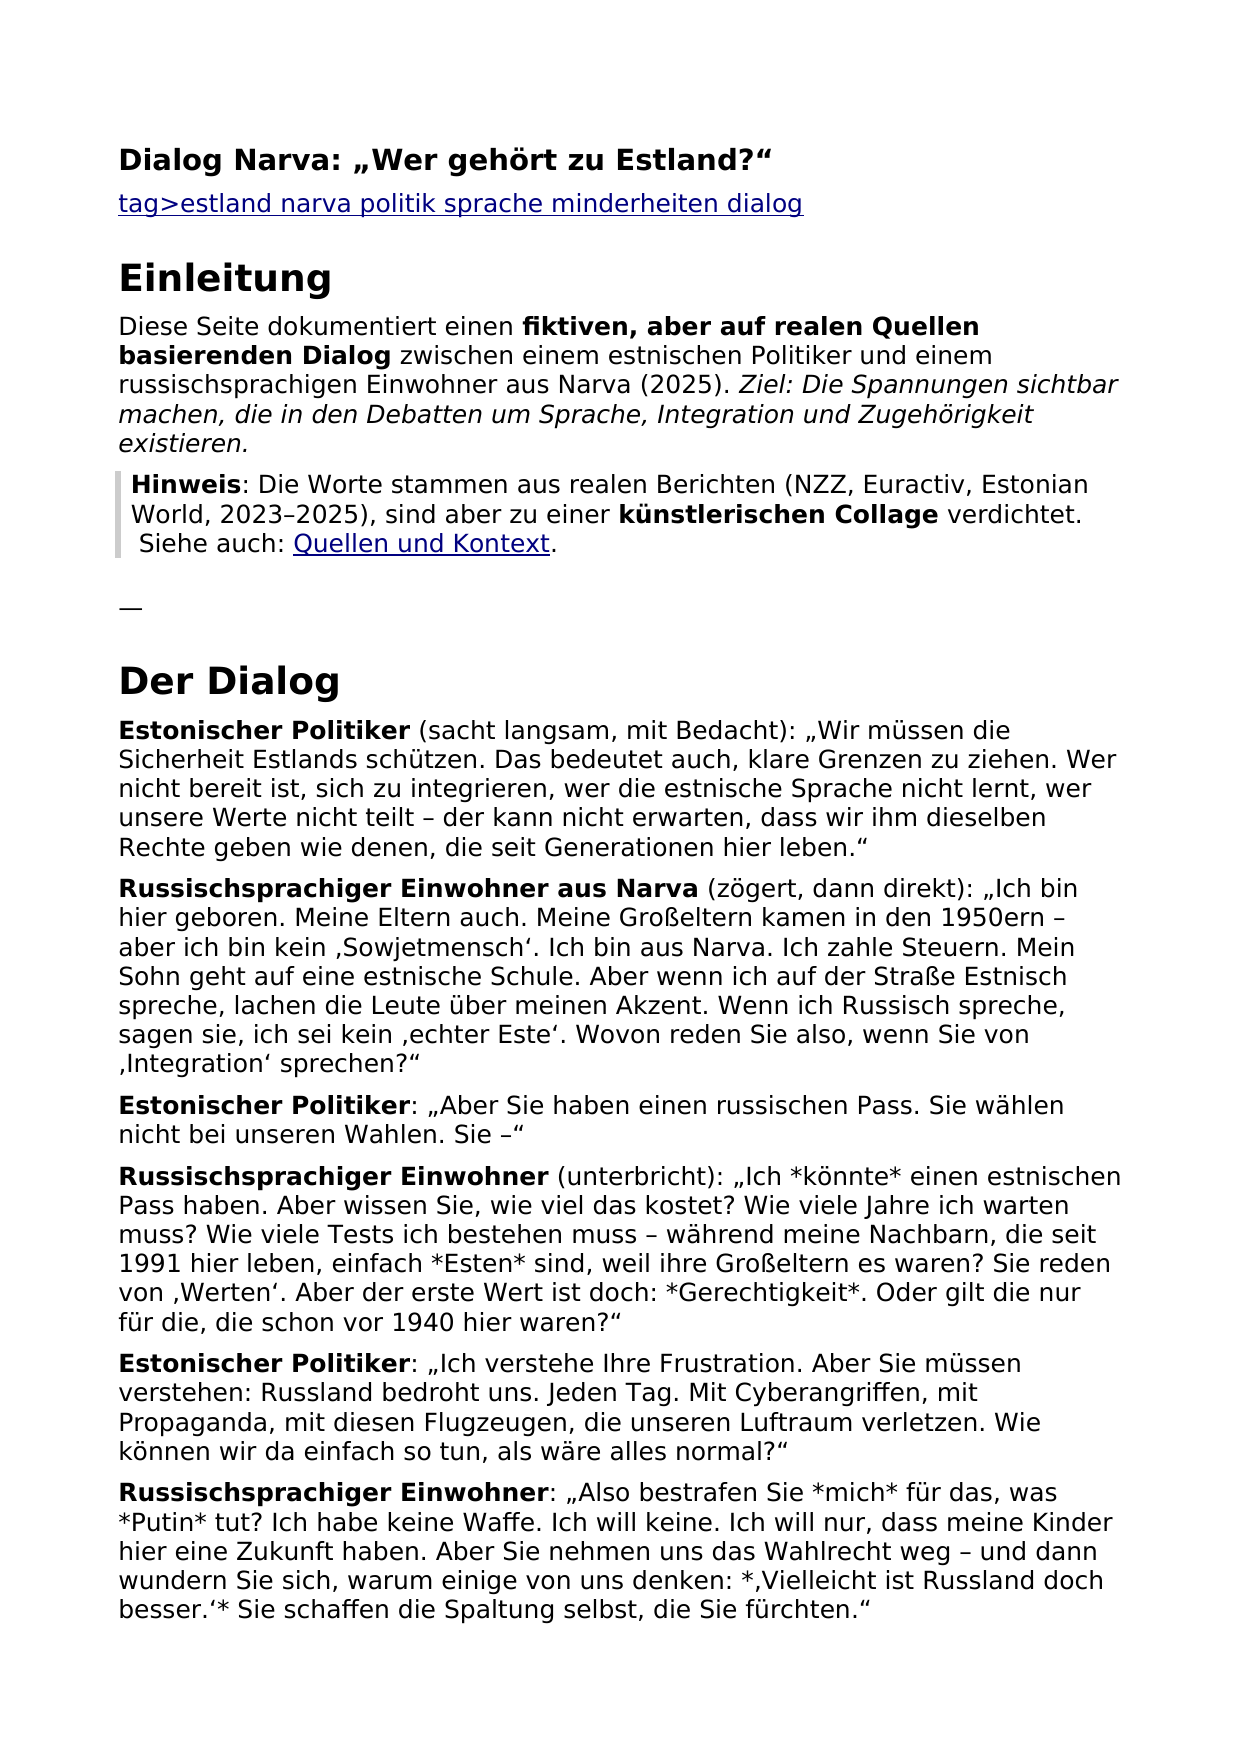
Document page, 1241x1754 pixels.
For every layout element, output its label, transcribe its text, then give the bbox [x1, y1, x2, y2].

subtitle Der Dialog [118, 660, 1122, 703]
text — [118, 593, 1122, 622]
text Russischsprachiger Einwohner aus Narva (zögert, dann direkt): „Ich bin hier geboren. Meine Eltern auch. Meine Großeltern kamen in den 1950ern – aber ich bin kein ‚Sowjetmensch‘. Ich bin aus Narva. Ich zahle Steuern. Mein Sohn geht auf eine estnische Schule. Aber wenn ich auf der Straße Estnisch spreche, lachen die Leute über meinen Akzent. Wenn ich Russisch spreche, sagen sie, ich sei kein ‚echter Este‘. Wovon reden Sie also, wenn Sie von ‚Integration‘ sprechen?“ [118, 874, 1122, 1078]
text Russischsprachiger Einwohner: „Also bestrafen Sie *mich* für das, was *Putin* tut? Ich habe keine Waffe. Ich will keine. Ich will nur, dass meine Kinder hier eine Zukunft haben. Aber Sie nehmen uns das Wahlrecht weg – und dann wundern Sie sich, warum einige von uns denken: *‚Vielleicht ist Russland doch besser.‘* Sie schaffen die Spaltung selbst, die Sie fürchten.“ [118, 1478, 1122, 1624]
text Diese Seite dokumentiert einen fiktiven, aber auf realen Quellen basierenden Dialog zwischen einem estnischen Politiker und einem russischsprachigen Einwohner aus Narva (2025). Ziel: Die Spannungen sichtbar machen, die in den Debatten um Sprache, Integration und Zugehörigkeit existieren. [118, 312, 1122, 458]
text Estonischer Politiker: „Aber Sie haben einen russischen Pass. Sie wählen nicht bei unseren Wahlen. Sie –“ [118, 1091, 1122, 1149]
table_header Hinweis: Die Worte stammen aus realen Berichten (NZZ, Euractiv, Estonian World, 2023–2025), sind aber zu einer künstlerischen Collage verdichtet. Siehe auch: Quellen und Kontext. [121, 471, 1122, 558]
subtitle Einleitung [118, 256, 1122, 300]
text tag>estland narva politik sprache minderheiten dialog [118, 189, 1122, 219]
text Estonischer Politiker (sacht langsam, mit Bedacht): „Wir müssen die Sicherheit Estlands schützen. Das bedeutet auch, klare Grenzen zu ziehen. Wer nicht bereit ist, sich zu integrieren, wer die estnische Sprache nicht lernt, wer unsere Werte nicht teilt – der kann nicht erwarten, dass wir ihm dieselben Rechte geben wie denen, die seit Generationen hier leben.“ [118, 716, 1122, 862]
text Russischsprachiger Einwohner (unterbricht): „Ich *könnte* einen estnischen Pass haben. Aber wissen Sie, wie viel das kostet? Wie viele Jahre ich warten muss? Wie viele Tests ich bestehen muss – während meine Nachbarn, die seit 1991 hier leben, einfach *Esten* sind, weil ihre Großeltern es waren? Sie reden von ‚Werten‘. Aber der erste Wert ist doch: *Gerechtigkeit*. Oder gilt die nur für die, die schon vor 1940 hier waren?“ [118, 1162, 1122, 1337]
text Estonischer Politiker: „Ich verstehe Ihre Frustration. Aber Sie müssen verstehen: Russland bedroht uns. Jeden Tag. Mit Cyberangriffen, mit Propaganda, mit diesen Flugzeugen, die unseren Luftraum verletzen. Wie können wir da einfach so tun, als wäre alles normal?“ [118, 1349, 1122, 1466]
subtitle Dialog Narva: „Wer gehört zu Estland?“ [118, 143, 1122, 177]
